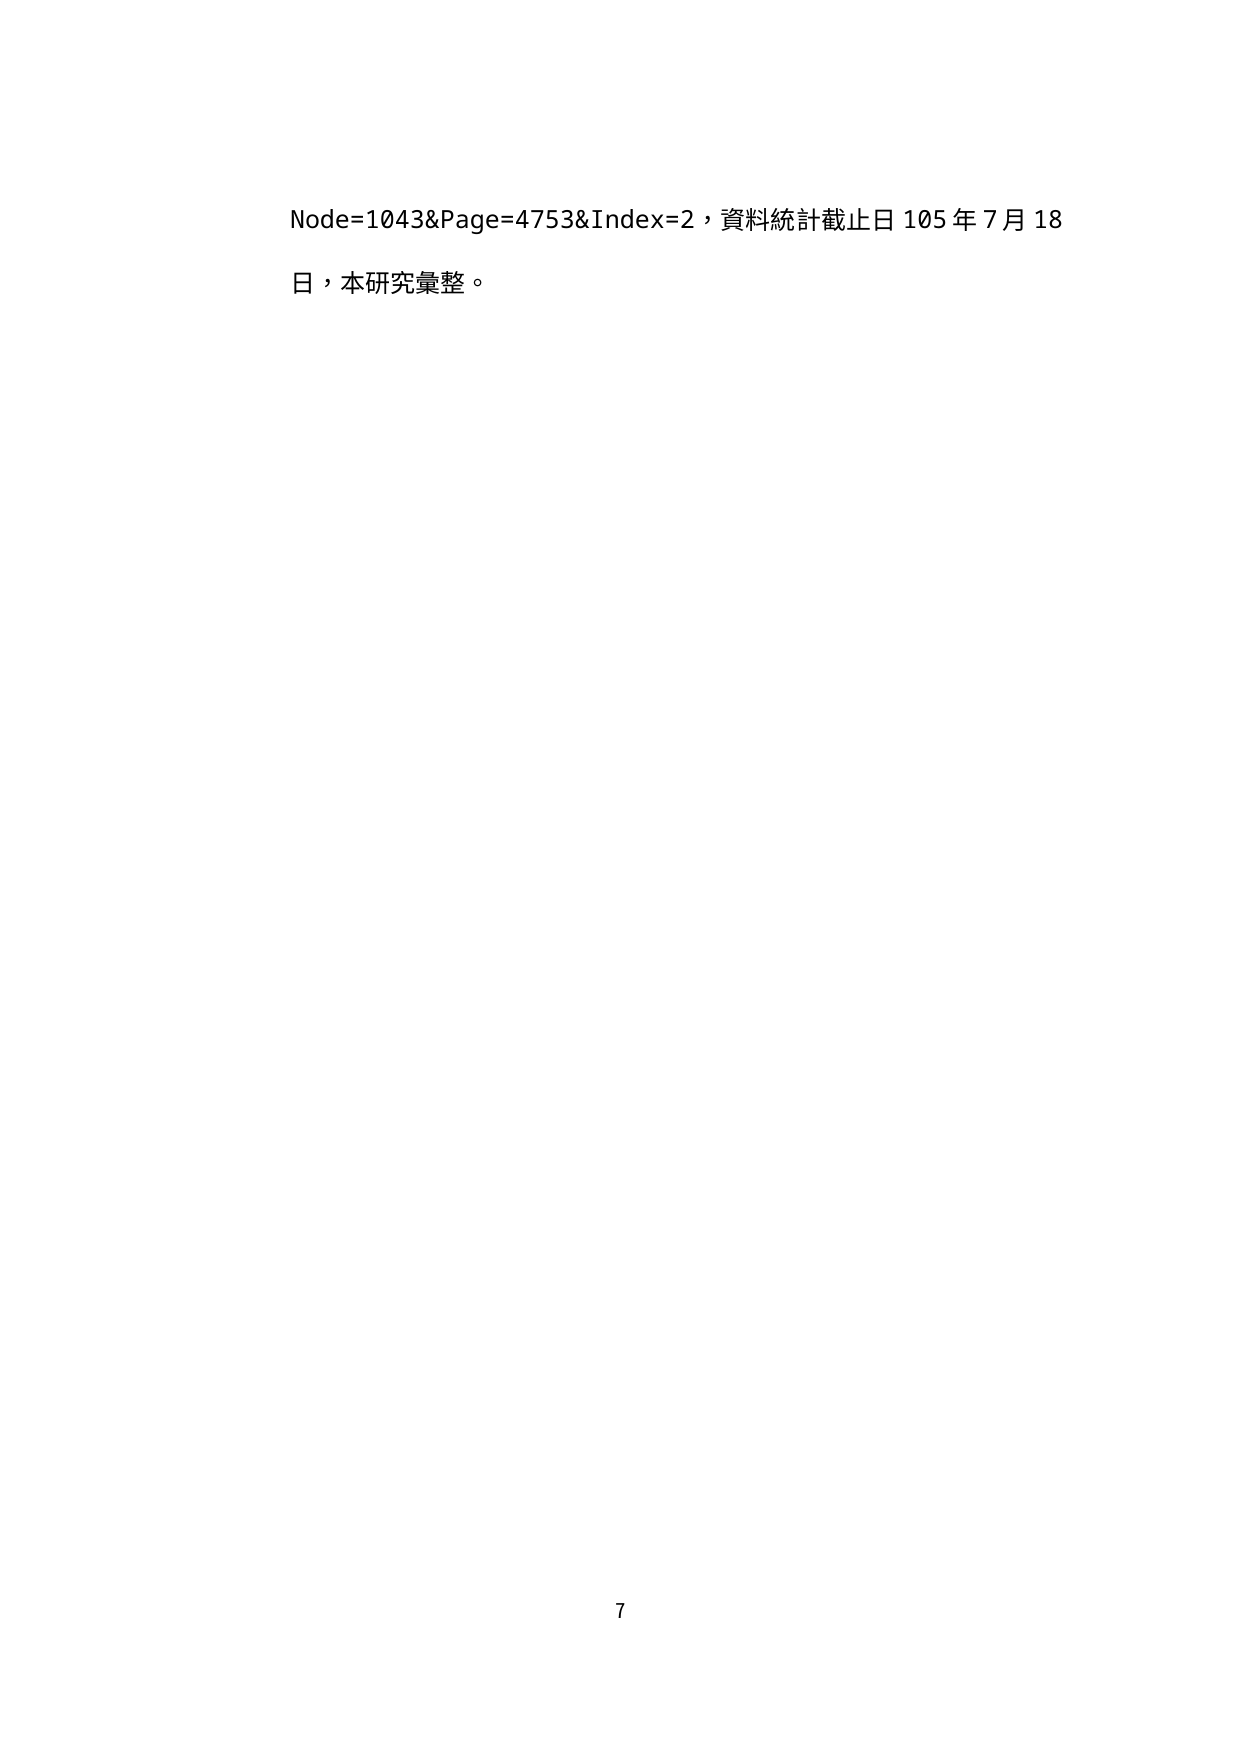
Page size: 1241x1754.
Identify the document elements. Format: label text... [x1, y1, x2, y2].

text ※註：1.資料來源，考試院銓敘部全球資訊網，105年8月8日查詢，http://www.mocs.gov.tw/pages/detail.aspx?Node=1043&Page=4753&Index=2，資料統計截止日105年7月18日，本研究彙整。 [177, 177, 1063, 302]
